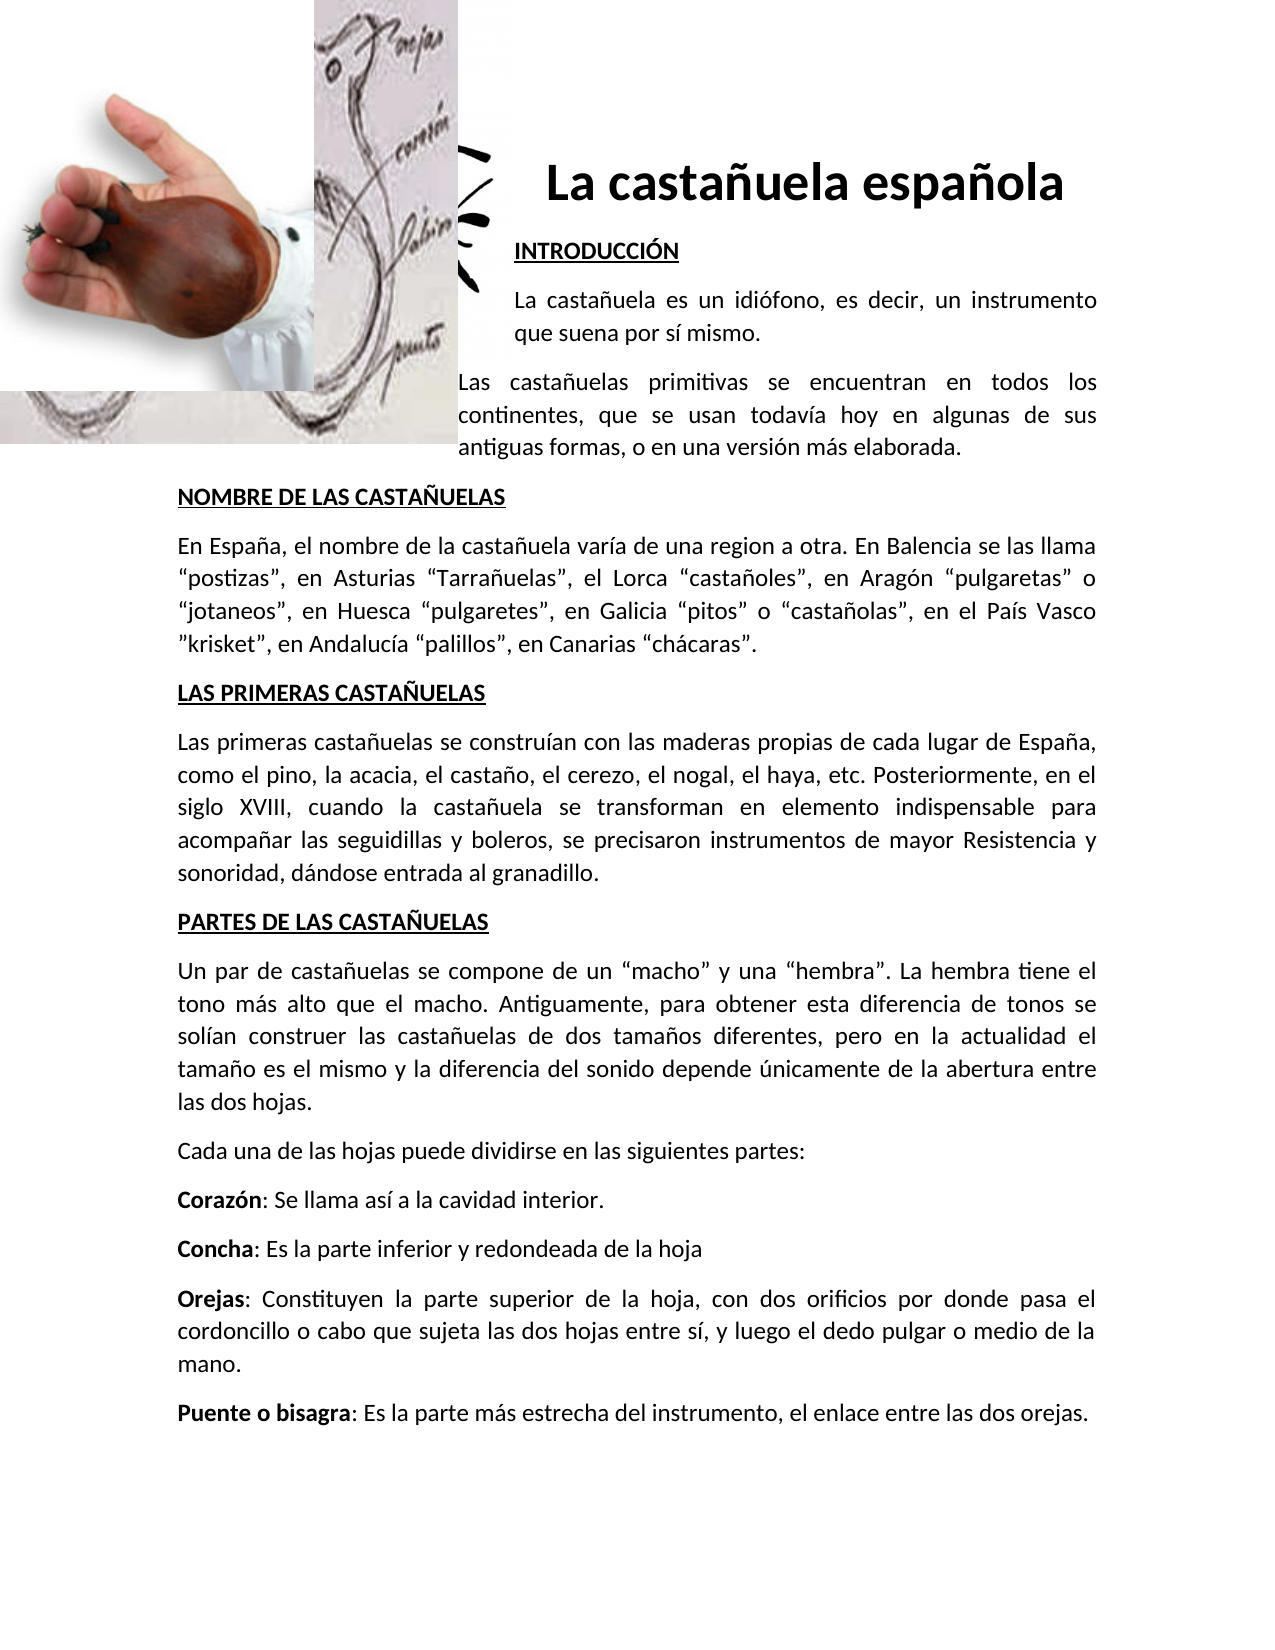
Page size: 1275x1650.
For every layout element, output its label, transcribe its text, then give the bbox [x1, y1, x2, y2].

text LAS PRIMERAS CASTAÑUELAS [177, 677, 1098, 707]
text Puente o bisagra: Es la parte más estrecha del instrumento, el enlace entre las dos orejas. [177, 1397, 1098, 1428]
text Las primeras castañuelas se construían con las maderas propias de cada lugar de España, como el pino, la acacia, el castaño, el cerezo, el nogal, el haya, etc. Posteriormente, en el siglo XVIII, cuando la castañuela se transforman en elemento indispensable para acompañar las seguidillas y boleros, se precisaron instrumentos de mayor Resistencia y sonoridad, dándose entrada al granadillo. [177, 726, 1098, 887]
text Corazón: Se llama así a la cavidad interior. [177, 1184, 1098, 1215]
text NOMBRE DE LAS CASTAÑUELAS [177, 481, 1098, 511]
text Las castañuelas primitivas se encuentran en todos los continentes, que se usan todavía hoy en algunas de sus antiguas formas, o en una versión más elaborada. [177, 366, 1098, 462]
text En España, el nombre de la castañuela varía de una region a otra. En Balencia se las llama “postizas”, en Asturias “Tarrañuelas”, el Lorca “castañoles”, en Aragón “pulgaretas” o “jotaneos”, en Huesca “pulgaretes”, en Galicia “pitos” o “castañolas”, en el País Vasco ”krisket”, en Andalucía “palillos”, en Canarias “chácaras”. [177, 530, 1098, 658]
text La castañuela española [515, 148, 1098, 214]
picture [0, 0, 515, 444]
text Concha: Es la parte inferior y redondeada de la hoja [177, 1233, 1098, 1264]
text Cada una de las hojas puede dividirse en las siguientes partes: [177, 1135, 1098, 1165]
text Orejas: Constituyen la parte superior de la hoja, con dos orificios por donde pasa el cordoncillo o cabo que sujeta las dos hojas entre sí, y luego el dedo pulgar o medio de la mano. [177, 1283, 1098, 1378]
text Un par de castañuelas se compone de un “macho” y una “hembra”. La hembra tiene el tono más alto que el macho. Antiguamente, para obtener esta diferencia de tonos se solían construer las castañuelas de dos tamaños diferentes, pero en la actualidad el tamaño es el mismo y la diferencia del sonido depende únicamente de la abertura entre las dos hojas. [177, 955, 1098, 1116]
text La castañuela es un idiófono, es decir, un instrumento que suena por sí mismo. [515, 284, 1098, 347]
text PARTES DE LAS CASTAÑUELAS [177, 906, 1098, 936]
text INTRODUCCIÓN [515, 235, 1098, 266]
